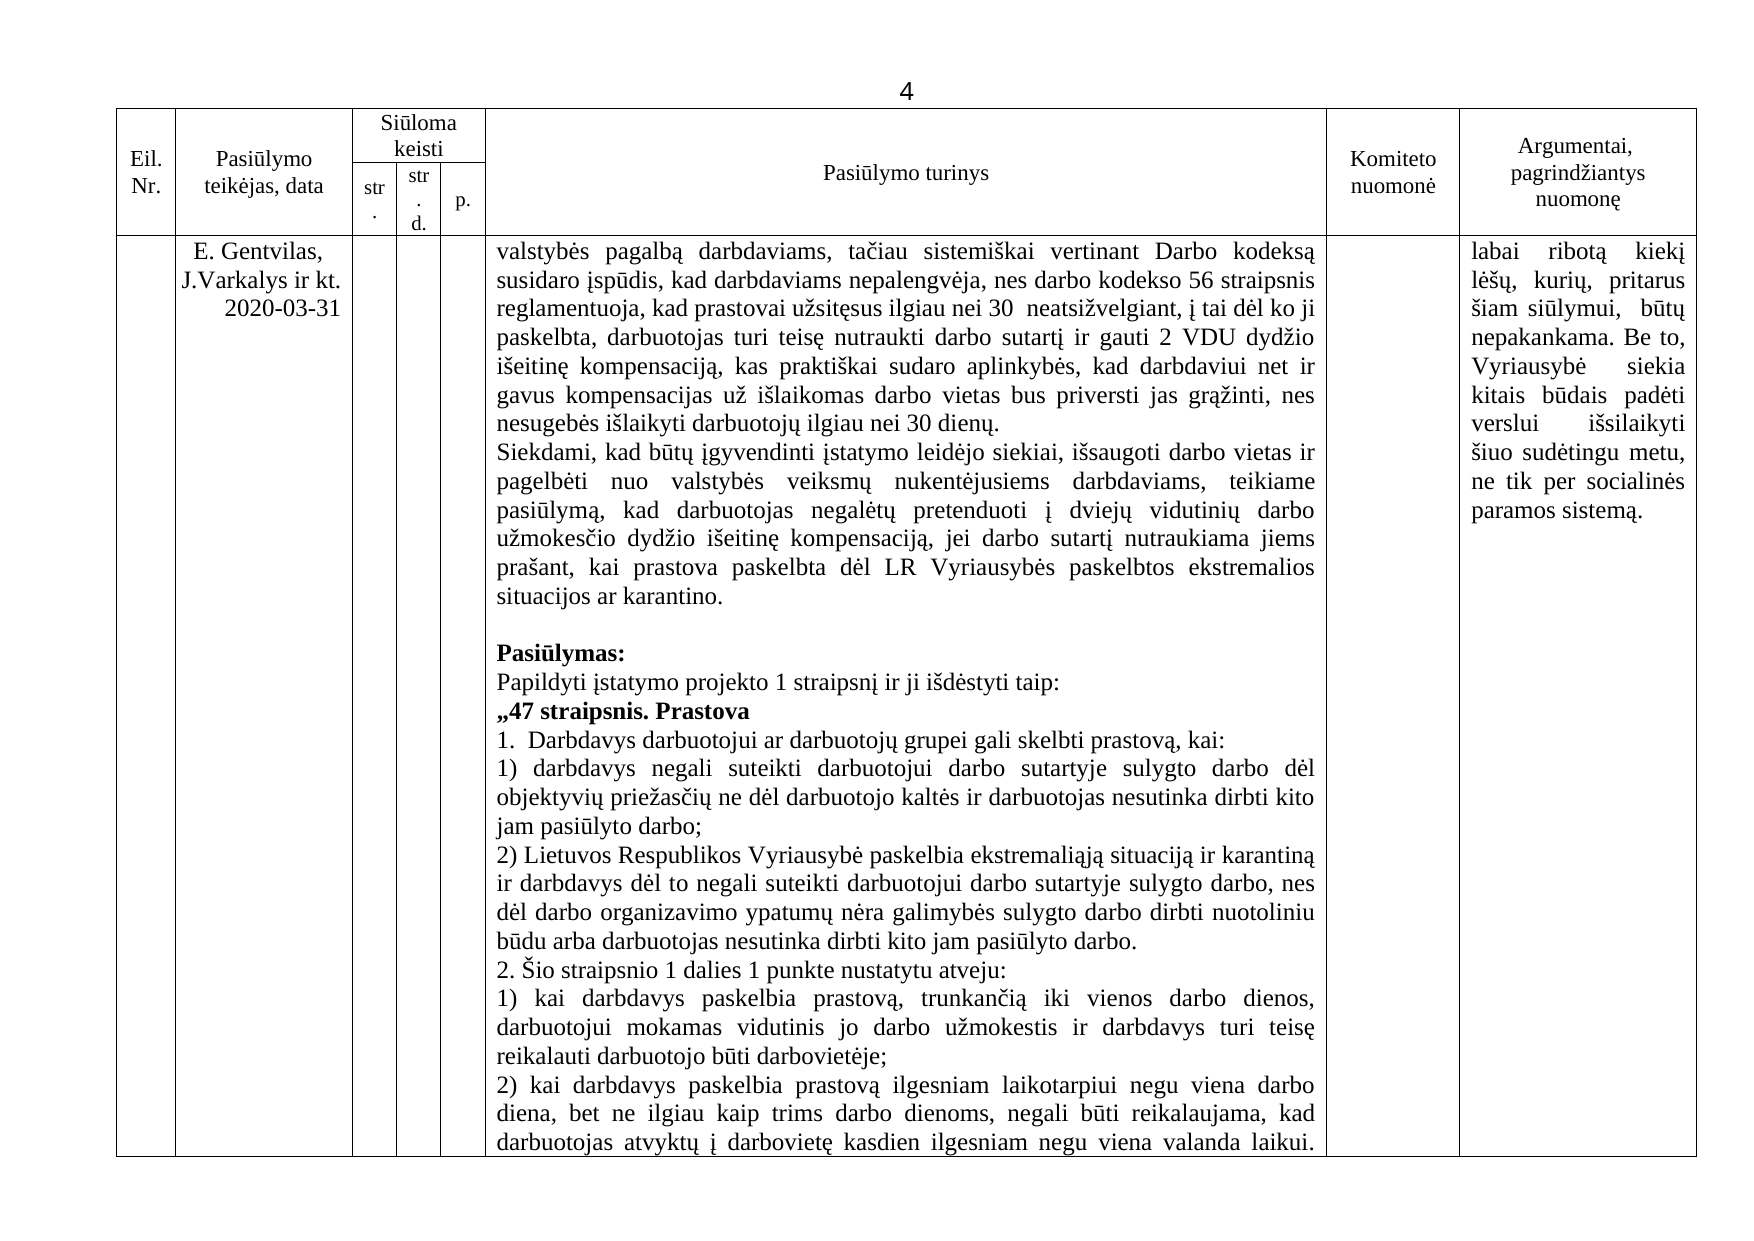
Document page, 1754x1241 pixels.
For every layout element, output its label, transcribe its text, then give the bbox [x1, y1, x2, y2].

table_cell E. Gentvilas, J.Varkalys ir kt. 2020-03-31 [176, 236, 352, 1156]
table_cell labai ribotą kiekį lėšų, kurių, pritarus šiam siūlymui, būtų nepakankama. Be to, Vyriausybė siekia kitais būdais padėti verslui išsilaikyti šiuo sudėtingu metu, ne tik per socialinės paramos sistemą. [1460, 236, 1696, 1156]
table_cell valstybės pagalbą darbdaviams, tačiau sistemiškai vertinant Darbo kodeksą susidaro įspūdis, kad darbdaviams nepalengvėja, nes darbo kodekso 56 straipsnis reglamentuoja, kad prastovai užsitęsus ilgiau nei 30 neatsižvelgiant, į tai dėl ko ji paskelbta, darbuotojas turi teisę nutraukti darbo sutartį ir gauti 2 VDU dydžio išeitinę kompensaciją, kas praktiškai sudaro aplinkybės, kad darbdaviui net ir gavus kompensacijas už išlaikomas darbo vietas bus priversti jas grąžinti, nes nesugebės išlaikyti darbuotojų ilgiau nei 30 dienų. Siekdami, kad būtų įgyvendinti įstatymo leidėjo siekiai, išsaugoti darbo vietas ir pagelbėti nuo valstybės veiksmų nukentėjusiems darbdaviams, teikiame pasiūlymą, kad darbuotojas negalėtų pretenduoti į dviejų vidutinių darbo užmokesčio dydžio išeitinę kompensaciją, jei darbo sutartį nutraukiama jiems prašant, kai prastova paskelbta dėl LR Vyriausybės paskelbtos ekstremalios situacijos ar karantino. Pasiūlymas: Papildyti įstatymo projekto 1 straipsnį ir ji išdėstyti taip: „47 straipsnis. Prastova 1. Darbdavys darbuotojui ar darbuotojų grupei gali skelbti prastovą, kai: 1) darbdavys negali suteikti darbuotojui darbo sutartyje sulygto darbo dėl objektyvių priežasčių ne dėl darbuotojo kaltės ir darbuotojas nesutinka dirbti kito jam pasiūlyto darbo; 2) Lietuvos Respublikos Vyriausybė paskelbia ekstremaliąją situaciją ir karantiną ir darbdavys dėl to negali suteikti darbuotojui darbo sutartyje sulygto darbo, nes dėl darbo organizavimo ypatumų nėra galimybės sulygto darbo dirbti nuotoliniu būdu arba darbuotojas nesutinka dirbti kito jam pasiūlyto darbo. 2. Šio straipsnio 1 dalies 1 punkte nustatytu atveju: 1) kai darbdavys paskelbia prastovą, trunkančią iki vienos darbo dienos, darbuotojui mokamas vidutinis jo darbo užmokestis ir darbdavys turi teisę reikalauti darbuotojo būti darbovietėje; 2) kai darbdavys paskelbia prastovą ilgesniam laikotarpiui negu viena darbo diena, bet ne ilgiau kaip trims darbo dienoms, negali būti reikalaujama, kad darbuotojas atvyktų į darbovietę kasdien ilgesniam negu viena valanda laikui. [486, 236, 1326, 1156]
table_cell [1327, 236, 1459, 1156]
table_header Pasiūlymo teikėjas, data [176, 109, 352, 235]
table_header Komiteto nuomonė [1327, 109, 1459, 235]
table_header Siūloma keisti [353, 109, 485, 162]
table_header Eil. Nr. [117, 109, 175, 235]
table_cell [397, 236, 440, 1156]
table_cell p. [441, 163, 485, 235]
table_cell [441, 236, 485, 1156]
table_cell [117, 236, 175, 1156]
table_header Argumentai, pagrindžiantys nuomonę [1460, 109, 1696, 235]
table_header Pasiūlymo turinys [486, 109, 1326, 235]
table_cell str. [353, 163, 396, 235]
table_cell [353, 236, 396, 1156]
table_cell str. d. [397, 163, 440, 235]
